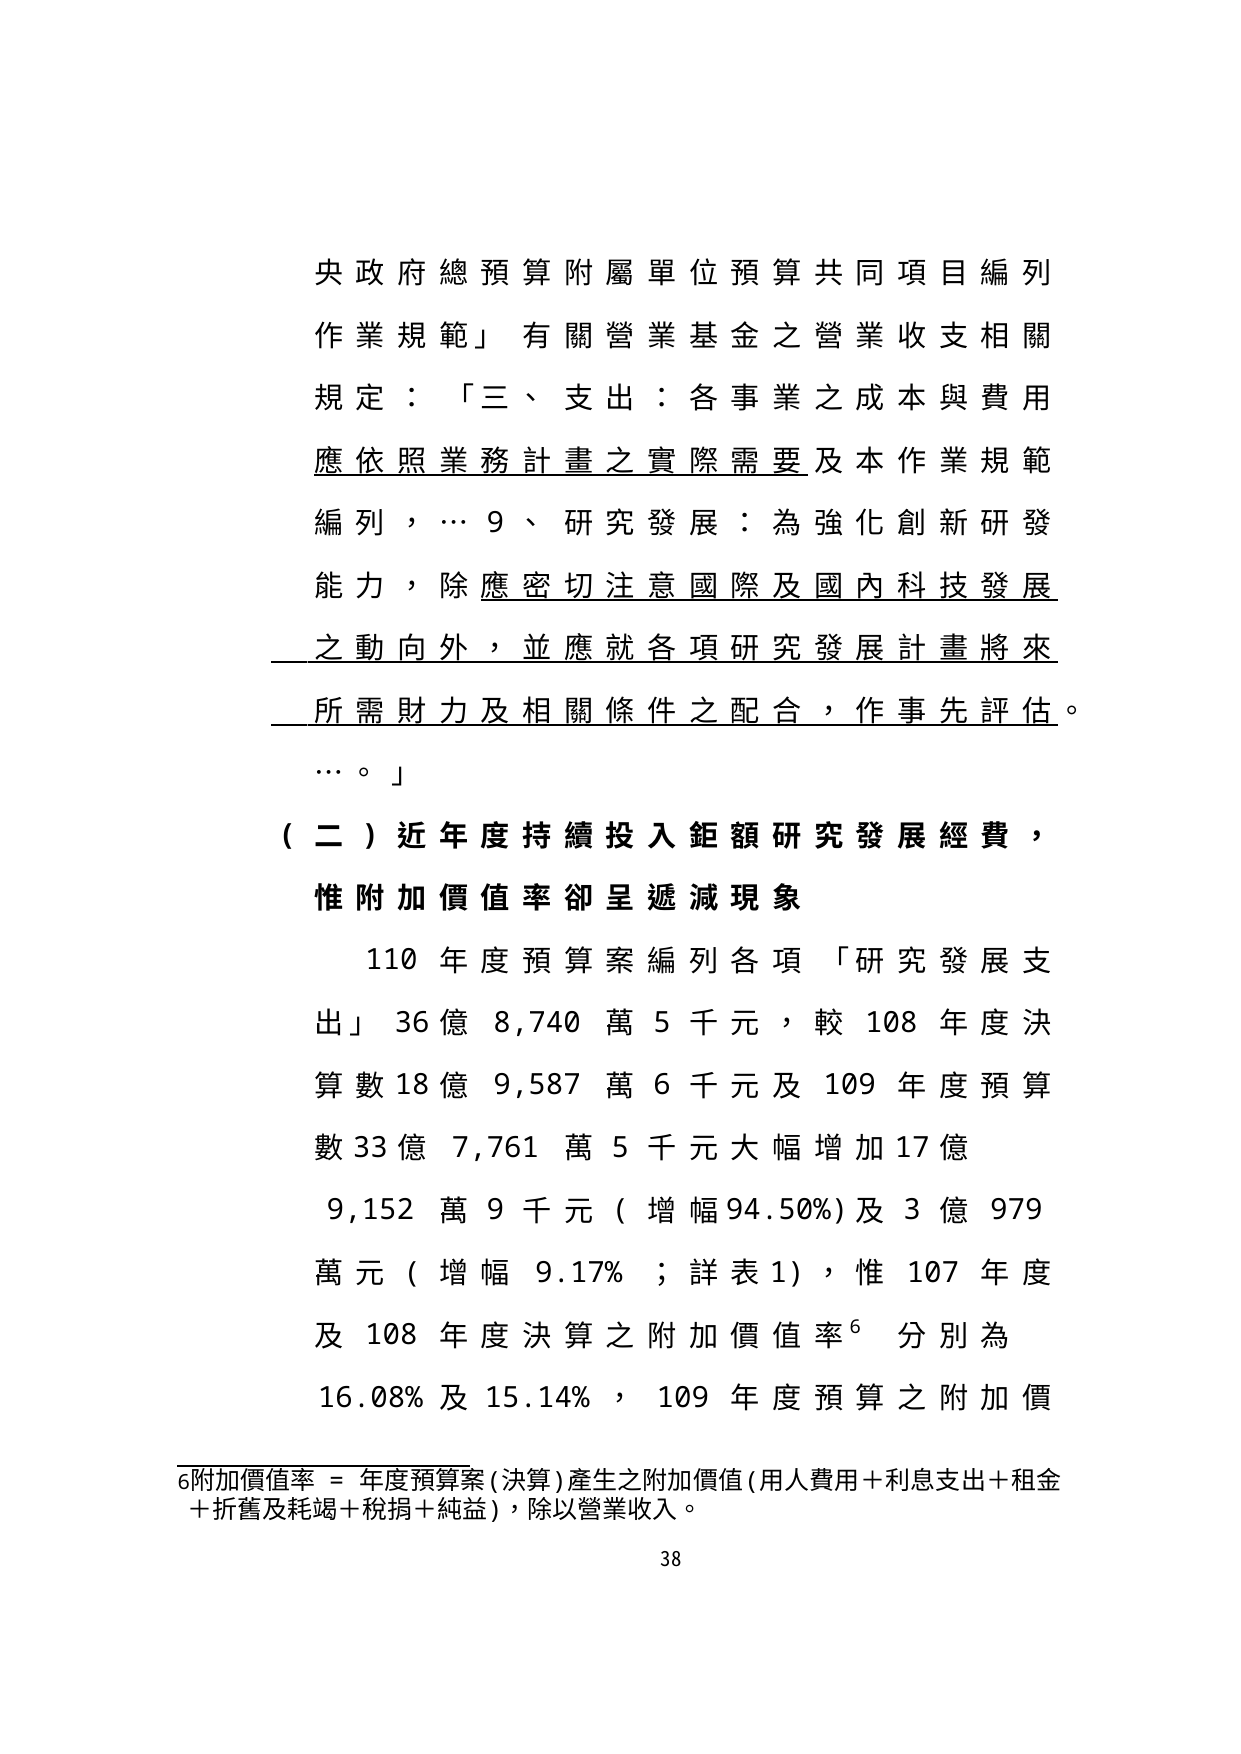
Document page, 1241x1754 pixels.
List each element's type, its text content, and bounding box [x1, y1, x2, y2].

text (一)相關預算籌編規定：依110年度「中央政府總預算附屬單位預算共同項目編列作業規範」有關營業基金之營業收支相關規定：「三、支出：各事業之成本與費用應依照業務計畫之實際需要及本作業規範編列，…9、研究發展：為強化創新研發能力，除應密切注意國際及國內科技發展之動向外，並應就各項研究發展計畫將來所需財力及相關條件之配合，作事先評估。…。」 [242, 229, 1058, 792]
text 110年度預算案編列各項「研究發展支出」36億8,740萬5千元，較108年度決算數18億9,587萬6千元及109年度預算數33億7,761萬5千元大幅增加17億9,152萬9千元(增幅94.50%)及3億979萬元(增幅9.17%；詳表1)，惟107年度及108年度決算之附加價值率分別為16.08%及15.14%，109年度預算之附加價 [271, 917, 1058, 1417]
text (二)近年度持續投入鉅額研究發展經費，惟附加價值率卻呈遞減現象 [242, 792, 1058, 917]
text 附加價值率 = 年度預算案(決算)產生之附加價值(用人費用＋利息支出＋租金＋折舊及耗竭＋稅捐＋純益)，除以營業收入。 [177, 1466, 1063, 1525]
